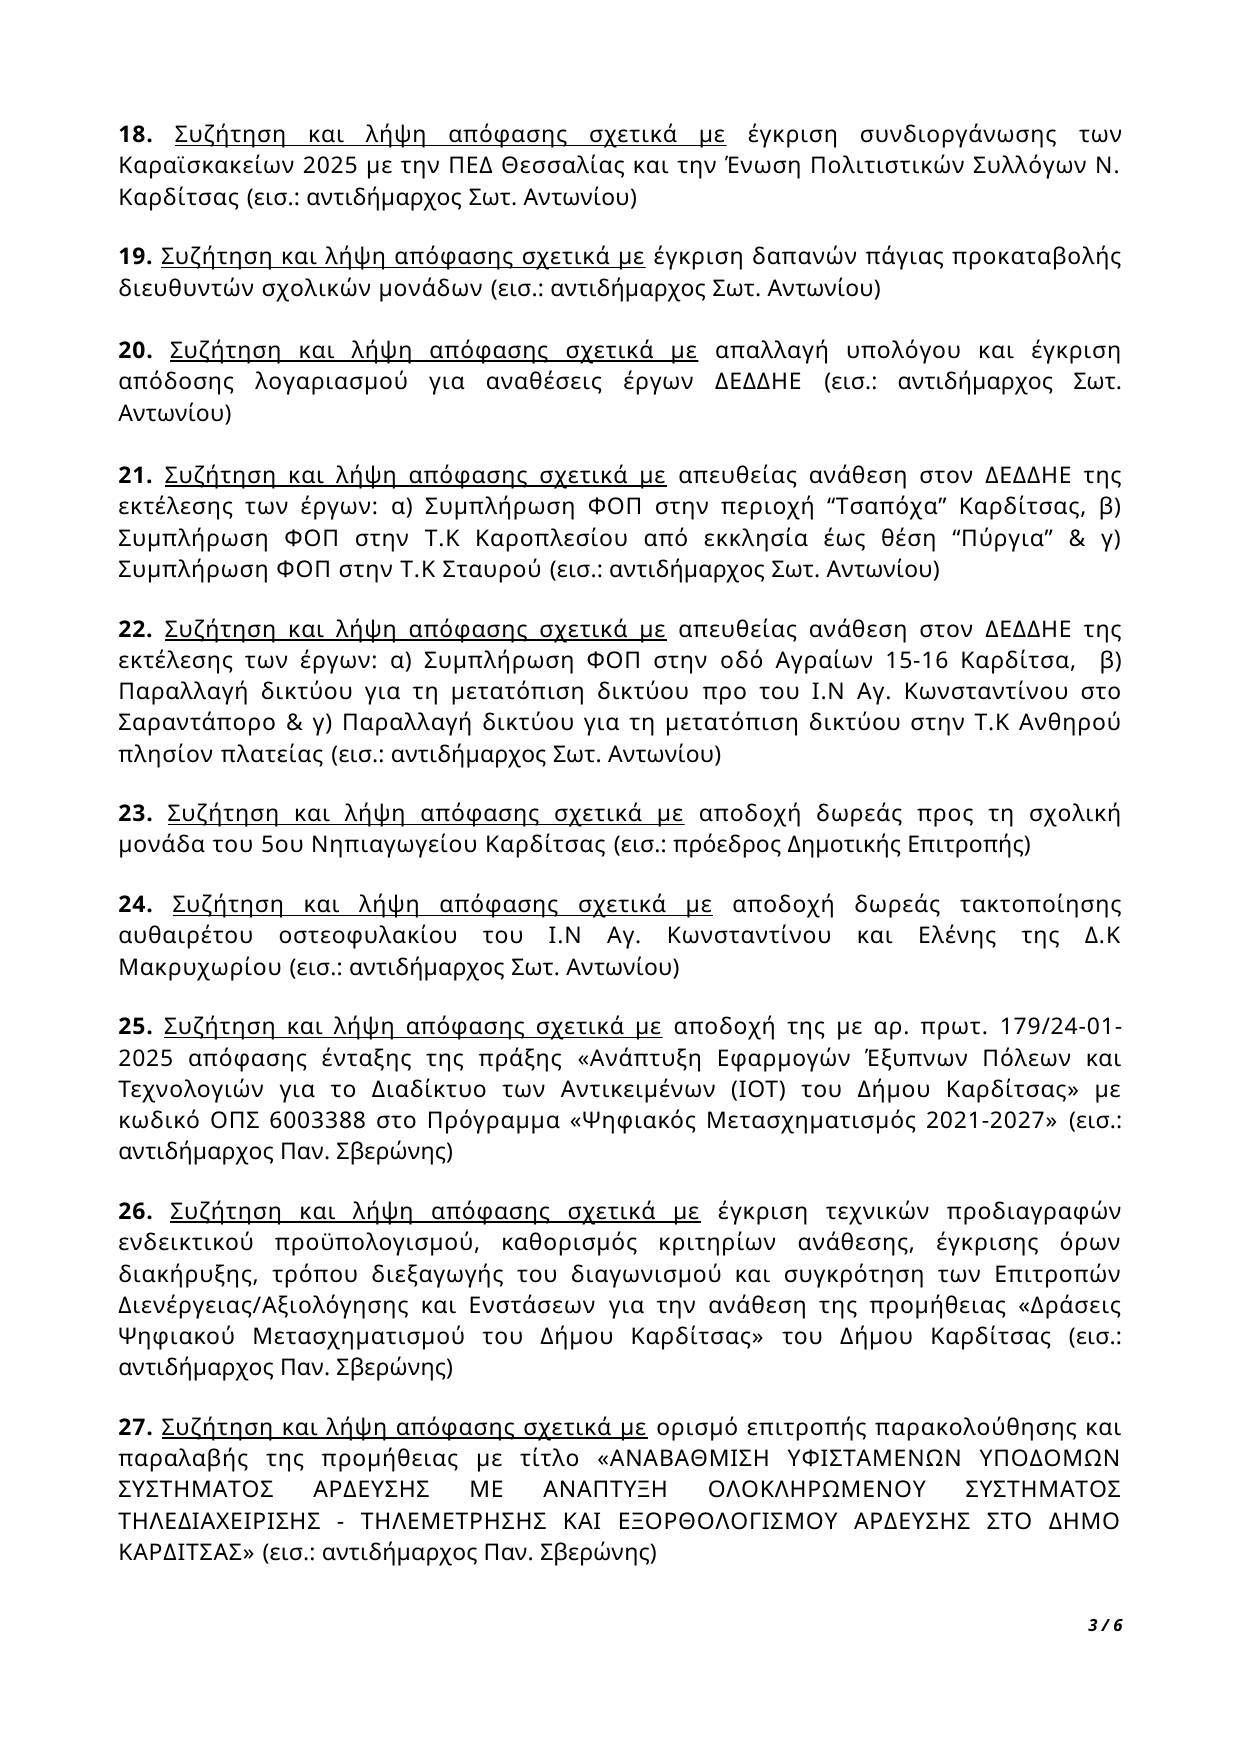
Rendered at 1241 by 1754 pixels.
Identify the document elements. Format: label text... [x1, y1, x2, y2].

list 20. Συζήτηση και λήψη απόφασης σχετικά με απαλλαγή υπολόγου και έγκριση απόδοσης λογαριασμού για αναθέσεις έργων ΔΕΔΔΗΕ (εισ.: αντιδήμαρχος Σωτ. Αντωνίου) [118, 334, 1122, 428]
text 25. Συζήτηση και λήψη απόφασης σχετικά με αποδοχή της με αρ. πρωτ. 179/24-01-2025 απόφασης ένταξης της πράξης «Ανάπτυξη Εφαρμογών Έξυπνων Πόλεων και Τεχνολογιών για το Διαδίκτυο των Αντικειμένων (ΙΟΤ) του Δήμου Καρδίτσας» με κωδικό ΟΠΣ 6003388 στο Πρόγραμμα «Ψηφιακός Μετασχηματισμός 2021-2027» (εισ.: αντιδήμαρχος Παν. Σβερώνης) [118, 1010, 1122, 1167]
list 21. Συζήτηση και λήψη απόφασης σχετικά με απευθείας ανάθεση στον ΔΕΔΔΗΕ της εκτέλεσης των έργων: α) Συμπλήρωση ΦΟΠ στην περιοχή “Τσαπόχα” Καρδίτσας, β) Συμπλήρωση ΦΟΠ στην Τ.Κ Καροπλεσίου από εκκλησία έως θέση “Πύργια” & γ) Συμπλήρωση ΦΟΠ στην Τ.Κ Σταυρού (εισ.: αντιδήμαρχος Σωτ. Αντωνίου) [118, 459, 1122, 584]
text 24. Συζήτηση και λήψη απόφασης σχετικά με αποδοχή δωρεάς τακτοποίησης αυθαιρέτου οστεοφυλακίου του Ι.Ν Αγ. Κωνσταντίνου και Ελένης της Δ.Κ Μακρυχωρίου (εισ.: αντιδήμαρχος Σωτ. Αντωνίου) [118, 888, 1122, 982]
text 18. Συζήτηση και λήψη απόφασης σχετικά με έγκριση συνδιοργάνωσης των Καραϊσκακείων 2025 με την ΠΕΔ Θεσσαλίας και την Ένωση Πολιτιστικών Συλλόγων Ν. Καρδίτσας (εισ.: αντιδήμαρχος Σωτ. Αντωνίου) [118, 118, 1122, 212]
text 23. Συζήτηση και λήψη απόφασης σχετικά με αποδοχή δωρεάς προς τη σχολική μονάδα του 5ου Νηπιαγωγείου Καρδίτσας (εισ.: πρόεδρος Δημοτικής Επιτροπής) [118, 797, 1122, 860]
text 26. Συζήτηση και λήψη απόφασης σχετικά με έγκριση τεχνικών προδιαγραφών ενδεικτικού προϋπολογισμού, καθορισμός κριτηρίων ανάθεσης, έγκρισης όρων διακήρυξης, τρόπου διεξαγωγής του διαγωνισμού και συγκρότηση των Επιτροπών Διενέργειας/Αξιολόγησης και Ενστάσεων για την ανάθεση της προμήθειας «Δράσεις Ψηφιακού Μετασχηματισμού του Δήμου Καρδίτσας» του Δήμου Καρδίτσας (εισ.: αντιδήμαρχος Παν. Σβερώνης) [118, 1195, 1122, 1382]
list 19. Συζήτηση και λήψη απόφασης σχετικά με έγκριση δαπανών πάγιας προκαταβολής διευθυντών σχολικών μονάδων (εισ.: αντιδήμαρχος Σωτ. Αντωνίου) [118, 240, 1122, 303]
list 22. Συζήτηση και λήψη απόφασης σχετικά με απευθείας ανάθεση στον ΔΕΔΔΗΕ της εκτέλεσης των έργων: α) Συμπλήρωση ΦΟΠ στην οδό Αγραίων 15-16 Καρδίτσα, β) Παραλλαγή δικτύου για τη μετατόπιση δικτύου προ του Ι.Ν Αγ. Κωνσταντίνου στο Σαραντάπορο & γ) Παραλλαγή δικτύου για τη μετατόπιση δικτύου στην Τ.Κ Ανθηρού πλησίον πλατείας (εισ.: αντιδήμαρχος Σωτ. Αντωνίου) [118, 612, 1122, 769]
text 27. Συζήτηση και λήψη απόφασης σχετικά με ορισμό επιτροπής παρακολούθησης και παραλαβής της προμήθειας με τίτλο «ΑΝΑΒΑΘΜΙΣΗ ΥΦΙΣΤΑΜΕΝΩΝ ΥΠΟΔΟΜΩΝ ΣΥΣΤΗΜΑΤΟΣ ΑΡΔΕΥΣΗΣ ΜΕ ΑΝΑΠΤΥΞΗ ΟΛΟΚΛΗΡΩΜΕΝΟΥ ΣΥΣΤΗΜΑΤΟΣ ΤΗΛΕΔΙΑΧΕΙΡΙΣΗΣ - ΤΗΛΕΜΕΤΡΗΣΗΣ ΚΑΙ ΕΞΟΡΘΟΛΟΓΙΣΜΟΥ ΑΡΔΕΥΣΗΣ ΣΤΟ ΔΗΜΟ ΚΑΡΔΙΤΣΑΣ» (εισ.: αντιδήμαρχος Παν. Σβερώνης) [118, 1411, 1122, 1567]
